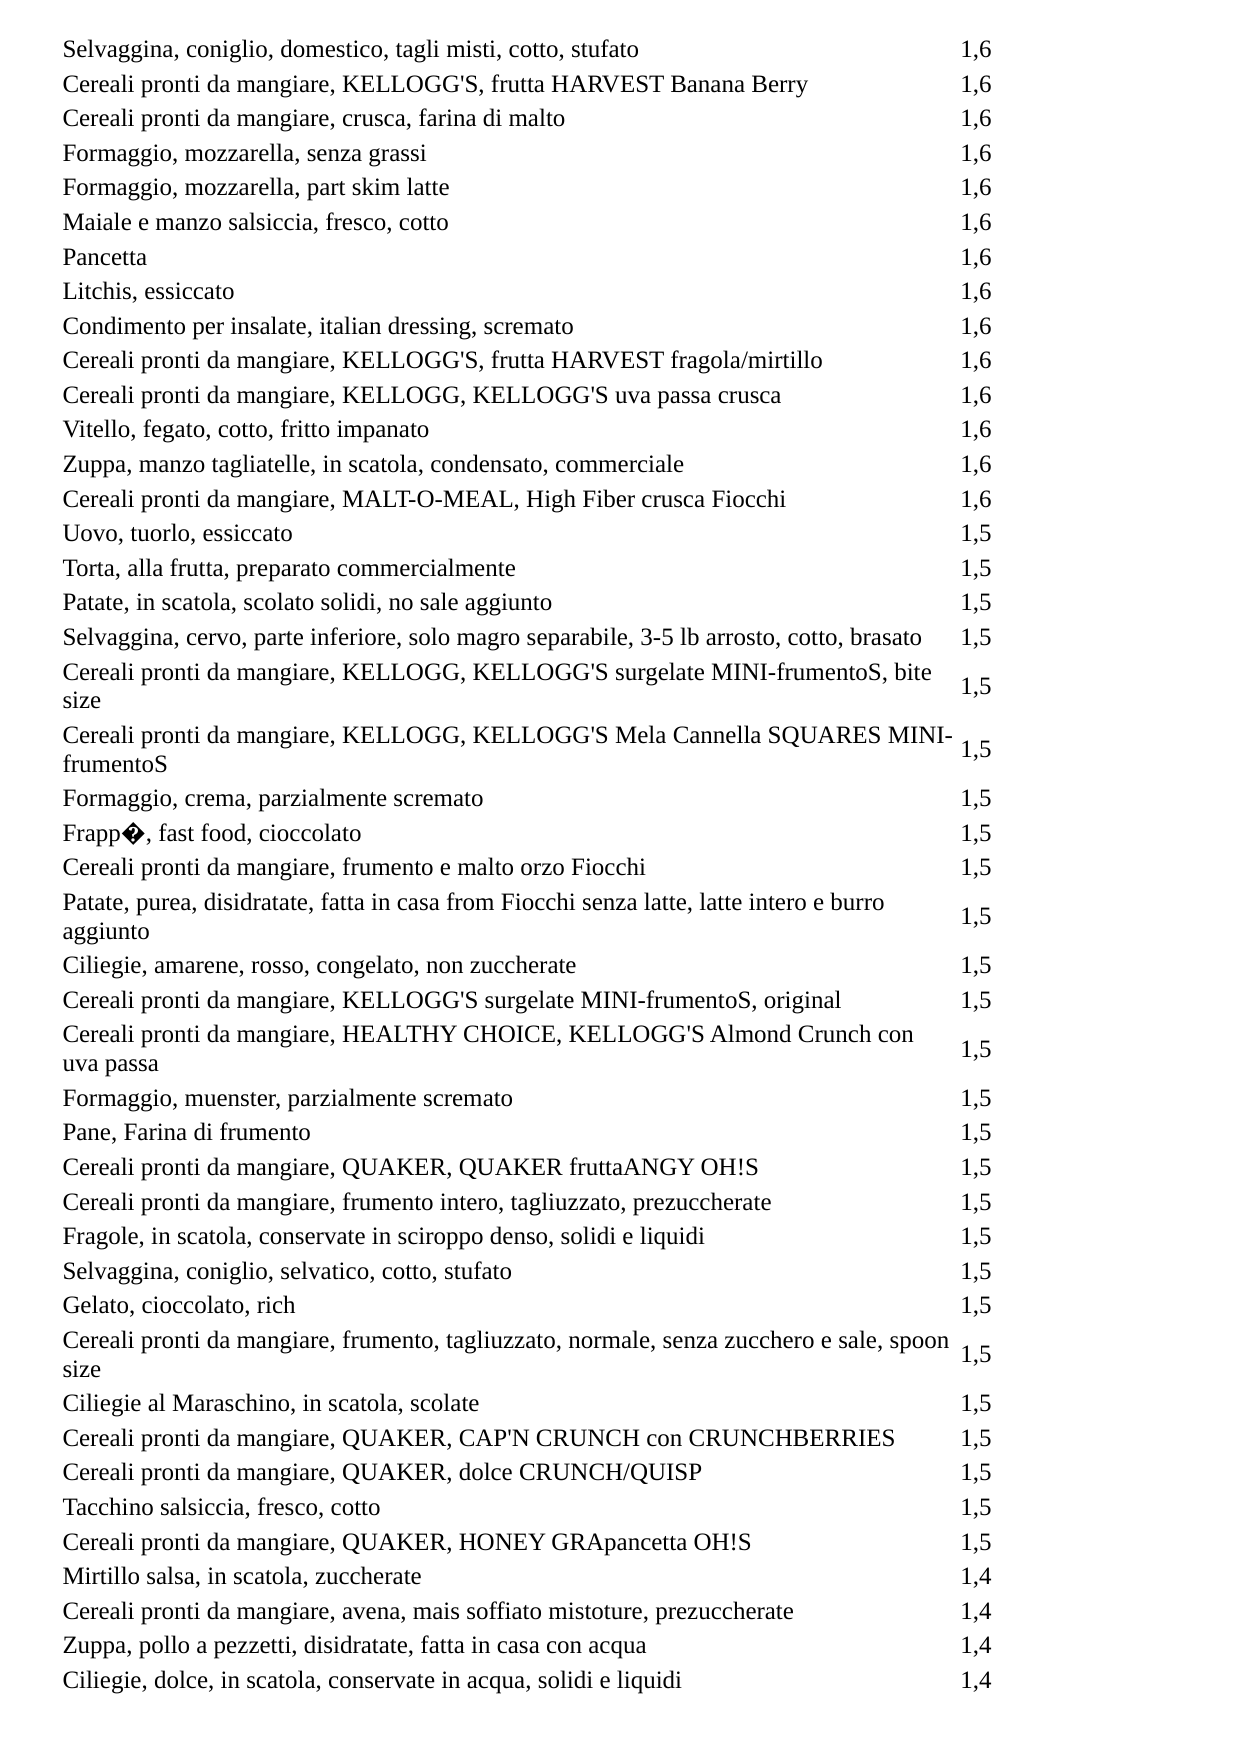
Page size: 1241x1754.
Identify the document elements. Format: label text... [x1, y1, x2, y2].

table_cell 1,4 [957, 1593, 1063, 1627]
table_cell Cereali pronti da mangiare, HEALTHY CHOICE, KELLOGG'S Almond Crunch con uva passa [59, 1017, 957, 1080]
table_cell 1,6 [957, 481, 1063, 515]
table_cell Patate, purea, disidratate, fatta in casa from Fiocchi senza latte, latte intero e burro aggiunto [59, 884, 957, 947]
table_cell Cereali pronti da mangiare, frumento e malto orzo Fiocchi [59, 850, 957, 884]
table_cell 1,5 [957, 948, 1063, 982]
table_cell Litchis, essiccato [59, 273, 957, 308]
table_cell Tacchino salsiccia, fresco, cotto [59, 1489, 957, 1524]
table_cell 1,5 [957, 1489, 1063, 1524]
table_cell 1,5 [957, 1184, 1063, 1218]
table_cell Vitello, fegato, cotto, fritto impanato [59, 412, 957, 446]
table_cell 1,6 [957, 100, 1063, 135]
table_cell 1,6 [957, 170, 1063, 204]
table_cell 1,5 [957, 585, 1063, 619]
table_cell 1,6 [957, 308, 1063, 342]
table_cell Cereali pronti da mangiare, KELLOGG, KELLOGG'S uva passa crusca [59, 377, 957, 412]
table_cell Cereali pronti da mangiare, crusca, farina di malto [59, 100, 957, 135]
table_cell 1,6 [957, 66, 1063, 100]
table_cell 1,5 [957, 884, 1063, 947]
table_cell 1,5 [957, 982, 1063, 1017]
table_cell 1,5 [957, 717, 1063, 780]
table_cell Cereali pronti da mangiare, KELLOGG'S, frutta HARVEST fragola/mirtillo [59, 343, 957, 377]
table_cell Ciliegie, dolce, in scatola, conservate in acqua, solidi e liquidi [59, 1662, 957, 1697]
table_cell Selvaggina, coniglio, domestico, tagli misti, cotto, stufato [59, 31, 957, 66]
table_cell Cereali pronti da mangiare, QUAKER, dolce CRUNCH/QUISP [59, 1455, 957, 1489]
table_cell 1,5 [957, 1455, 1063, 1489]
table_cell 1,4 [957, 1628, 1063, 1662]
table_cell Cereali pronti da mangiare, QUAKER, HONEY GRApancetta OH!S [59, 1524, 957, 1558]
table_cell 1,5 [957, 850, 1063, 884]
table_cell Zuppa, manzo tagliatelle, in scatola, condensato, commerciale [59, 446, 957, 481]
table_cell 1,5 [957, 654, 1063, 717]
table_cell Mirtillo salsa, in scatola, zuccherate [59, 1558, 957, 1593]
table_cell Cereali pronti da mangiare, avena, mais soffiato mistoture, prezuccherate [59, 1593, 957, 1627]
table_cell 1,6 [957, 31, 1063, 66]
table_cell Ciliegie al Maraschino, in scatola, scolate [59, 1385, 957, 1420]
table_cell 1,6 [957, 273, 1063, 308]
table_cell 1,5 [957, 1115, 1063, 1149]
table_cell Ciliegie, amarene, rosso, congelato, non zuccherate [59, 948, 957, 982]
table_cell Frapp�, fast food, cioccolato [59, 815, 957, 849]
table_cell 1,5 [957, 1017, 1063, 1080]
table_cell 1,5 [957, 1524, 1063, 1558]
table_cell 1,5 [957, 515, 1063, 550]
table_cell Cereali pronti da mangiare, KELLOGG, KELLOGG'S Mela Cannella SQUARES MINI-frumentoS [59, 717, 957, 780]
table_cell Cereali pronti da mangiare, frumento, tagliuzzato, normale, senza zucchero e sale, spoon size [59, 1322, 957, 1385]
table_cell 1,5 [957, 550, 1063, 584]
table_cell 1,6 [957, 377, 1063, 412]
table_cell 1,4 [957, 1558, 1063, 1593]
table_cell Formaggio, crema, parzialmente scremato [59, 780, 957, 815]
table_cell Gelato, cioccolato, rich [59, 1288, 957, 1322]
table_cell Torta, alla frutta, preparato commercialmente [59, 550, 957, 584]
table_cell Fragole, in scatola, conservate in sciroppo denso, solidi e liquidi [59, 1218, 957, 1253]
table_cell Formaggio, mozzarella, senza grassi [59, 135, 957, 169]
table_cell Cereali pronti da mangiare, QUAKER, CAP'N CRUNCH con CRUNCHBERRIES [59, 1420, 957, 1454]
table_cell Cereali pronti da mangiare, frumento intero, tagliuzzato, prezuccherate [59, 1184, 957, 1218]
table_cell Maiale e manzo salsiccia, fresco, cotto [59, 204, 957, 239]
table_cell 1,5 [957, 1080, 1063, 1114]
table_cell 1,4 [957, 1662, 1063, 1697]
table_cell 1,5 [957, 619, 1063, 654]
table_cell Condimento per insalate, italian dressing, scremato [59, 308, 957, 342]
table_cell Selvaggina, cervo, parte inferiore, solo magro separabile, 3-5 lb arrosto, cotto, brasato [59, 619, 957, 654]
table_cell Cereali pronti da mangiare, KELLOGG'S, frutta HARVEST Banana Berry [59, 66, 957, 100]
table_cell 1,5 [957, 1385, 1063, 1420]
table_cell Pane, Farina di frumento [59, 1115, 957, 1149]
table_cell 1,6 [957, 135, 1063, 169]
table_cell 1,6 [957, 412, 1063, 446]
table_cell 1,5 [957, 1322, 1063, 1385]
table_cell 1,5 [957, 1253, 1063, 1287]
table_cell 1,5 [957, 1420, 1063, 1454]
table_cell 1,6 [957, 239, 1063, 273]
table_cell 1,5 [957, 1218, 1063, 1253]
table_cell Pancetta [59, 239, 957, 273]
table_cell Uovo, tuorlo, essiccato [59, 515, 957, 550]
table_cell 1,6 [957, 204, 1063, 239]
table_cell 1,5 [957, 780, 1063, 815]
table_cell 1,6 [957, 343, 1063, 377]
table_cell Formaggio, muenster, parzialmente scremato [59, 1080, 957, 1114]
table_cell Zuppa, pollo a pezzetti, disidratate, fatta in casa con acqua [59, 1628, 957, 1662]
table_cell 1,5 [957, 1288, 1063, 1322]
table_cell Formaggio, mozzarella, part skim latte [59, 170, 957, 204]
table_cell Selvaggina, coniglio, selvatico, cotto, stufato [59, 1253, 957, 1287]
table_cell Cereali pronti da mangiare, MALT-O-MEAL, High Fiber crusca Fiocchi [59, 481, 957, 515]
table_cell 1,5 [957, 1149, 1063, 1184]
table_cell Patate, in scatola, scolato solidi, no sale aggiunto [59, 585, 957, 619]
table_cell 1,5 [957, 815, 1063, 849]
table_cell Cereali pronti da mangiare, KELLOGG'S surgelate MINI-frumentoS, original [59, 982, 957, 1017]
table_cell Cereali pronti da mangiare, KELLOGG, KELLOGG'S surgelate MINI-frumentoS, bite size [59, 654, 957, 717]
table_cell Cereali pronti da mangiare, QUAKER, QUAKER fruttaANGY OH!S [59, 1149, 957, 1184]
table_cell 1,6 [957, 446, 1063, 481]
